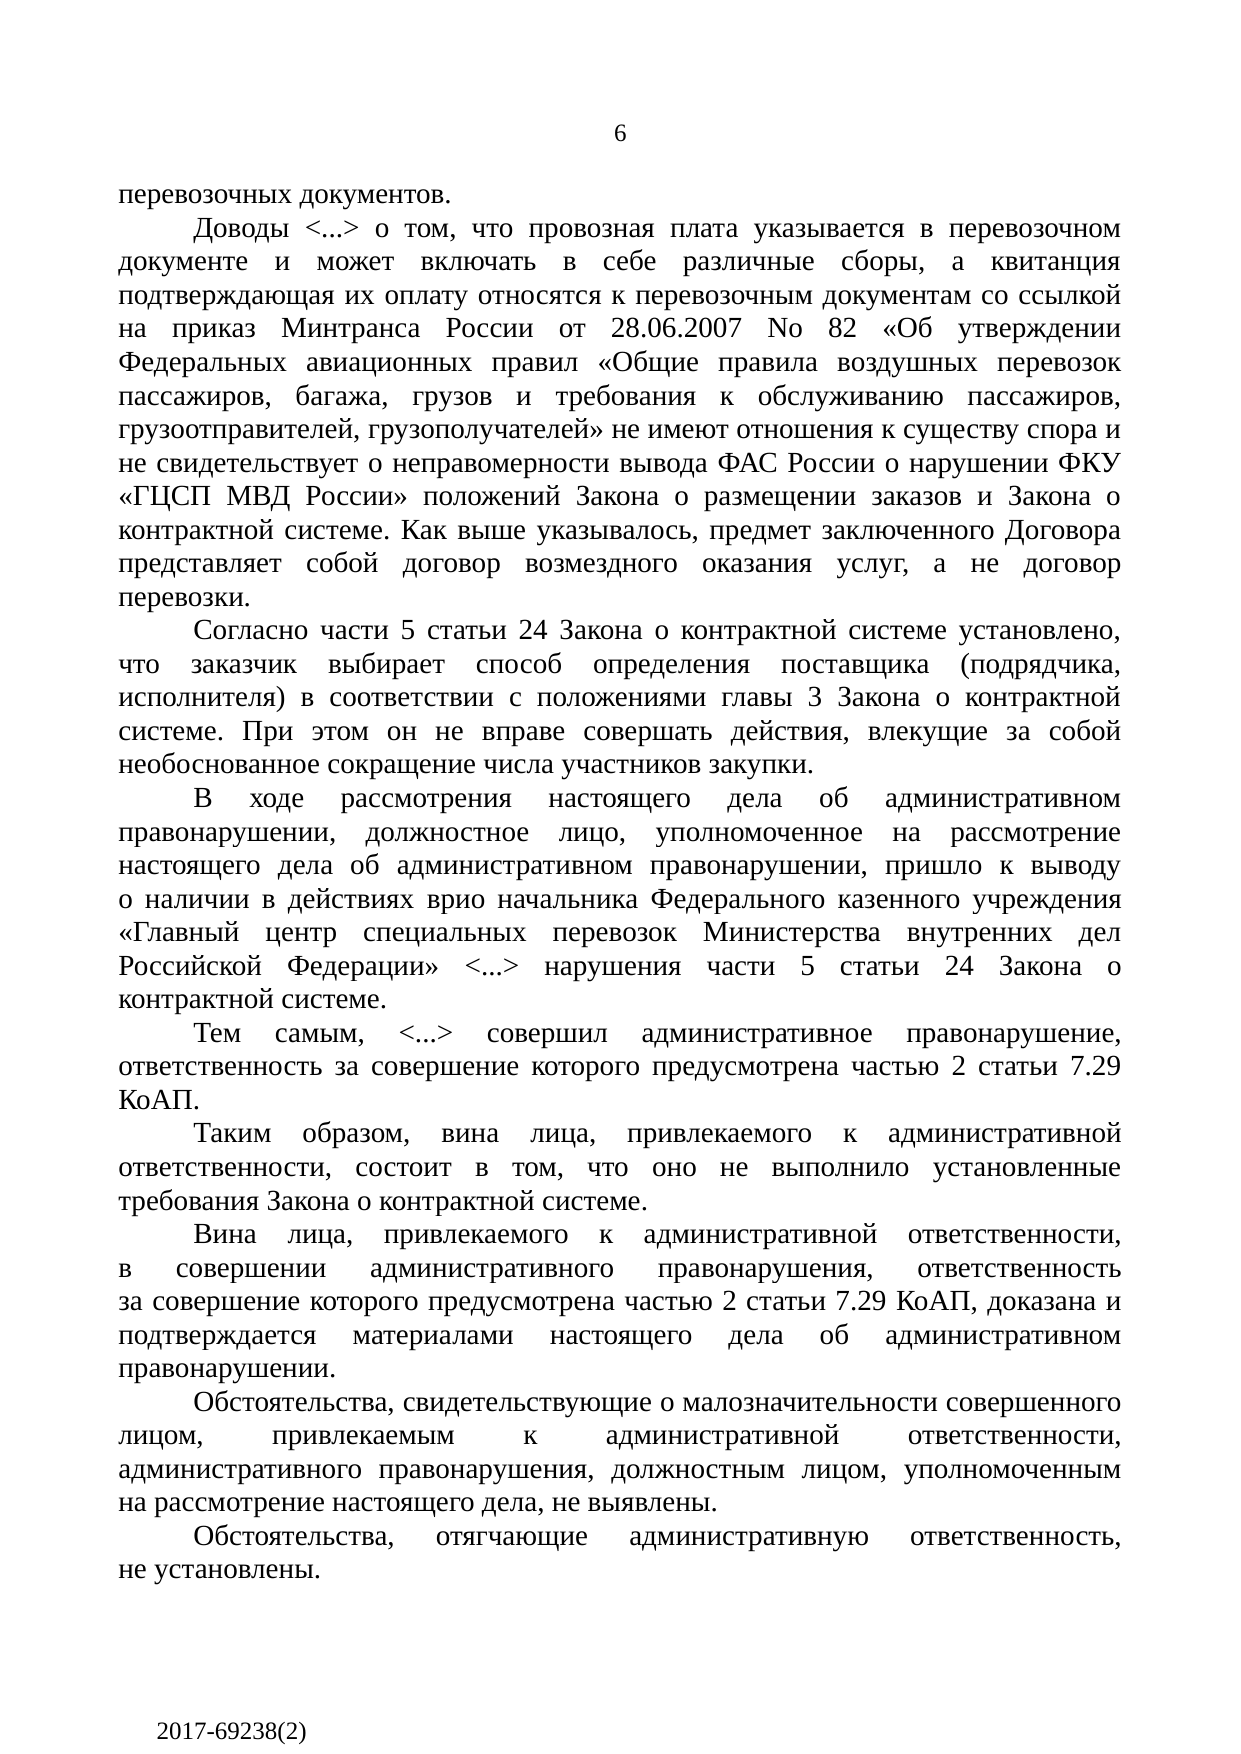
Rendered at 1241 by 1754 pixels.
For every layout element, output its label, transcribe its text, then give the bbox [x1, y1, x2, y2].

text Обстоятельства, свидетельствующие о малозначительности совершенного лицом, привлекаемым к административной ответственности, административного правонарушения, должностным лицом, уполномоченным на рассмотрение настоящего дела, не выявлены. [118, 1384, 1122, 1518]
text Согласно части 5 статьи 24 Закона о контрактной системе установлено, что заказчик выбирает способ определения поставщика (подрядчика, исполнителя) в соответствии с положениями главы 3 Закона о контрактной системе. При этом он не вправе совершать действия, влекущие за собой необоснованное сокращение числа участников закупки. [118, 612, 1122, 780]
text Тем самым, <...> совершил административное правонарушение, ответственность за совершение которого предусмотрена частью 2 статьи 7.29 КоАП. [118, 1015, 1122, 1116]
text перевозочных документов. [118, 176, 1122, 210]
text Таким образом, вина лица, привлекаемого к административной ответственности, состоит в том, что оно не выполнило установленные требования Закона о контрактной системе. [118, 1116, 1122, 1216]
text Вина лица, привлекаемого к административной ответственности, в совершении административного правонарушения, ответственность за совершение которого предусмотрена частью 2 статьи 7.29 КоАП, доказана и подтверждается материалами настоящего дела об административном правонарушении. [118, 1216, 1122, 1384]
text Обстоятельства, отягчающие административную ответственность, не установлены. [118, 1518, 1122, 1585]
text Доводы <...> о том, что провозная плата указывается в перевозочном документе и может включать в себе различные сборы, а квитанция подтверждающая их оплату относятся к перевозочным документам со ссылкой на приказ Минтранса России от 28.06.2007 No 82 «Об утверждении Федеральных авиационных правил «Общие правила воздушных перевозок пассажиров, багажа, грузов и требования к обслуживанию пассажиров, грузоотправителей, грузополучателей» не имеют отношения к существу спора и не свидетельствует о неправомерности вывода ФАС России о нарушении ФКУ «ГЦСП МВД России» положений Закона о размещении заказов и Закона о контрактной системе. Как выше указывалось, предмет заключенного Договора представляет собой договор возмездного оказания услуг, а не договор перевозки. [118, 210, 1122, 612]
text В ходе рассмотрения настоящего дела об административном правонарушении, должностное лицо, уполномоченное на рассмотрение настоящего дела об административном правонарушении, пришло к выводу о наличии в действиях врио начальника Федерального казенного учреждения «Главный центр специальных перевозок Министерства внутренних дел Российской Федерации» <...> нарушения части 5 статьи 24 Закона о контрактной системе. [118, 780, 1122, 1015]
